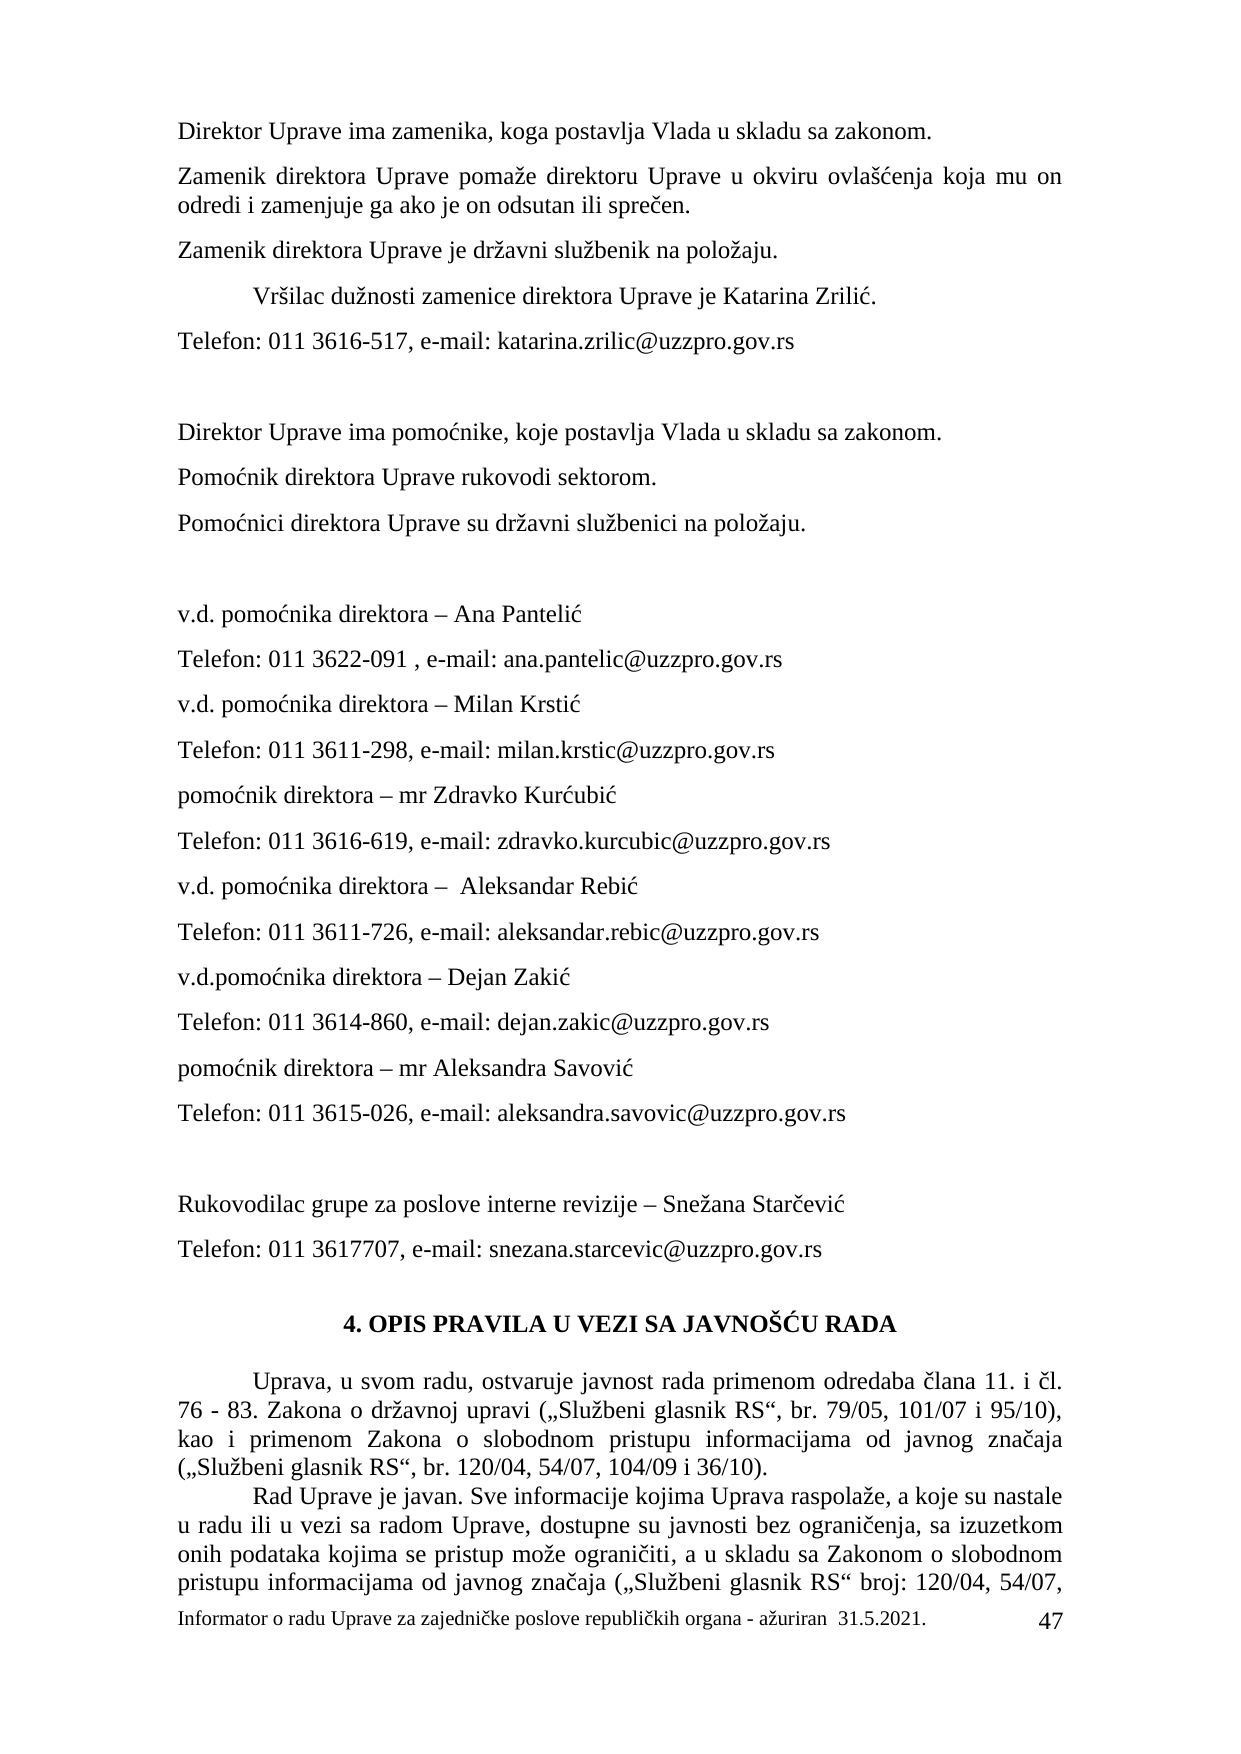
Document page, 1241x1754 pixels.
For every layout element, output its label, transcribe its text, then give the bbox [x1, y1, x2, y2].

text v.d. pomoćnika direktora – Milan Krstić [177, 689, 1063, 718]
text Uprava, u svom radu, ostvaruje javnost rada primenom odredaba člana 11. i čl. 76 - 83. Zakona o državnoj upravi („Službeni glasnik RS“, br. 79/05, 101/07 i 95/10), kao i primenom Zakona o slobodnom pristupu informacijama od javnog značaja („Službeni glasnik RS“, br. 120/04, 54/07, 104/09 i 36/10). [177, 1366, 1063, 1481]
text Zamenik direktora Uprave je državni službenik na položaju. [177, 235, 1063, 264]
text Telefon: 011 3614-860, e-mail: dejan.zakic@uzzpro.gov.rs [177, 1007, 1063, 1036]
text 4. OPIS PRAVILA U VEZI SA JAVNOŠĆU RADA [177, 1309, 1063, 1337]
text pomoćnik direktora – mr Zdravko Kurćubić [177, 780, 1063, 809]
text Zamenik direktora Uprave pomaže direktoru Uprave u okviru ovlašćenja koja mu on odredi i zamenjuje ga ako je on odsutan ili sprečen. [177, 161, 1063, 219]
text Telefon: 011 3611-298, e-mail: milan.krstic@uzzpro.gov.rs [177, 735, 1063, 764]
text Telefon: 011 3617707, e-mail: snezana.starcevic@uzzpro.gov.rs [177, 1234, 1063, 1263]
text Telefon: 011 3622-091 , e-mail: ana.pantelic@uzzpro.gov.rs [177, 644, 1063, 673]
text Rukovodilac grupe za poslove interne revizije – Snežana Starčević [177, 1189, 1063, 1218]
text v.d. pomoćnika direktora – Aleksandar Rebić [177, 871, 1063, 900]
text Telefon: 011 3611-726, e-mail: aleksandar.rebic@uzzpro.gov.rs [177, 917, 1063, 945]
text Pomoćnik direktora Uprave rukovodi sektorom. [177, 462, 1063, 491]
text Rad Uprave je javan. Sve informacije kojima Uprava raspolaže, a koje su nastale u radu ili u vezi sa radom Uprave, dostupne su javnosti bez ograničenja, sa izuzetkom onih podataka kojima se pristup može ograničiti, a u skladu sa Zakonom o slobodnom pristupu informacijama od javnog značaja („Službeni glasnik RS“ broj: 120/04, 54/07, [177, 1481, 1063, 1596]
text v.d. pomoćnika direktora – Ana Pantelić [177, 599, 1063, 627]
text v.d.pomoćnika direktora – Dejan Zakić [177, 962, 1063, 991]
text Telefon: 011 3616-619, e-mail: zdravko.kurcubic@uzzpro.gov.rs [177, 826, 1063, 854]
text Direktor Uprave ima zamenika, koga postavlja Vlada u skladu sa zakonom. [177, 116, 1063, 144]
text Telefon: 011 3616-517, e-mail: katarina.zrilic@uzzpro.gov.rs [177, 326, 1063, 355]
text Pomoćnici direktora Uprave su državni službenici na položaju. [177, 508, 1063, 537]
text Telefon: 011 3615-026, e-mail: aleksandra.savovic@uzzpro.gov.rs [177, 1098, 1063, 1127]
text Vršilac dužnosti zamenice direktora Uprave je Katarina Zrilić. [177, 281, 1063, 309]
text Direktor Uprave ima pomoćnike, koje postavlja Vlada u skladu sa zakonom. [177, 417, 1063, 446]
text pomoćnik direktora – mr Aleksandra Savović [177, 1053, 1063, 1082]
